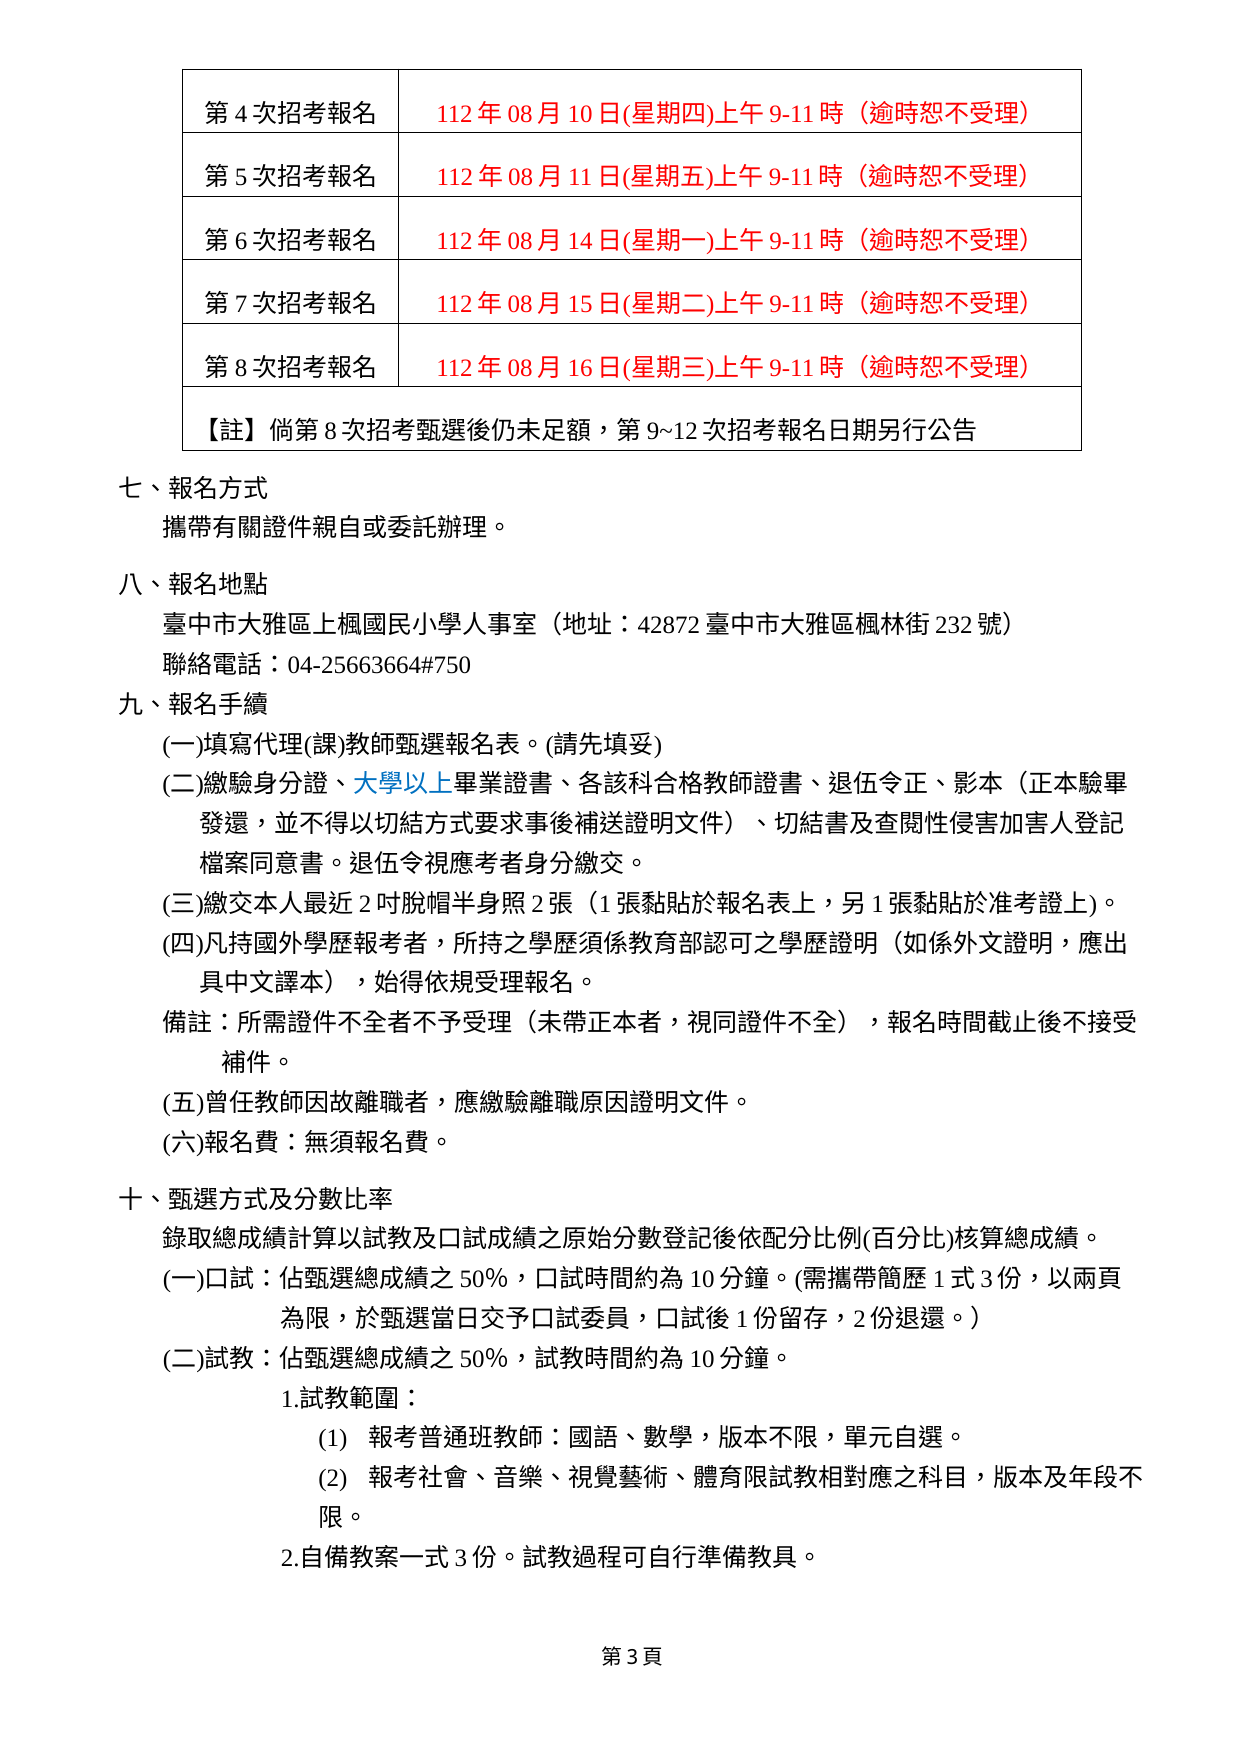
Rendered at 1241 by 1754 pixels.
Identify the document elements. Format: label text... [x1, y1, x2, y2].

table_cell 第6次招考報名 [183, 197, 398, 259]
text 錄取總成績計算以試教及口試成績之原始分數登記後依配分比例(百分比)核算總成績。 [162, 1219, 1146, 1255]
text (二)試教：佔甄選總成績之50％，試教時間約為10分鐘。 [163, 1338, 1146, 1374]
text (五)曾任教師因故離職者，應繳驗離職原因證明文件。 [162, 1082, 1146, 1118]
table_cell 112年08月15日(星期二)上午9-11時（逾時恕不受理） [399, 260, 1081, 323]
text 十、甄選方式及分數比率 [118, 1179, 1146, 1215]
list 報考社會、音樂、視覺藝術、體育限試教相對應之科目，版本及年段不限。 [318, 1458, 1146, 1534]
table_cell 第7次招考報名 [183, 260, 398, 323]
text (一)口試：佔甄選總成績之50％，口試時間約為10分鐘。(需攜帶簡歷1式3份，以兩頁為限，於甄選當日交予口試委員，口試後1份留存，2份退還。） [163, 1259, 1146, 1335]
table_cell 112年08月10日(星期四)上午9-11時（逾時恕不受理） [399, 70, 1081, 132]
text 七、報名方式 [118, 468, 1146, 504]
table_cell 第5次招考報名 [183, 133, 398, 196]
text (一)填寫代理(課)教師甄選報名表。(請先填妥) [162, 724, 1146, 760]
text 九、報名手續 [118, 684, 1146, 721]
table_cell 112年08月14日(星期一)上午9-11時（逾時恕不受理） [399, 197, 1081, 259]
table_cell 112年08月11日(星期五)上午9-11時（逾時恕不受理） [399, 133, 1081, 196]
text 聯絡電話：04-25663664#750 [162, 644, 1146, 681]
text 2.自備教案一式3份。試教過程可自行準備教具。 [281, 1537, 1146, 1573]
table_cell 112年08月16日(星期三)上午9-11時（逾時恕不受理） [399, 324, 1081, 386]
table_cell 【註】倘第8次招考甄選後仍未足額，第9~12次招考報名日期另行公告 [183, 387, 1081, 450]
text (二)繳驗身分證、大學以上畢業證書、各該科合格教師證書、退伍令正、影本（正本驗畢發還，並不得以切結方式要求事後補送證明文件）、切結書及查閱性侵害加害人登記檔案同意書。退伍令視應考者身分繳交。 [162, 764, 1146, 880]
text 備註：所需證件不全者不予受理（未帶正本者，視同證件不全），報名時間截止後不接受補件。 [162, 1003, 1146, 1079]
list 報考普通班教師：國語、數學，版本不限，單元自選。 [318, 1418, 1146, 1454]
text 1.試教範圍： [281, 1378, 1146, 1414]
table_cell 第4次招考報名 [183, 70, 398, 132]
text (四)凡持國外學歷報考者，所持之學歷須係教育部認可之學歷證明（如係外文證明，應出具中文譯本），始得依規受理報名。 [162, 923, 1146, 999]
table_cell 第8次招考報名 [183, 324, 398, 386]
text (三)繳交本人最近2吋脫帽半身照2張（1張黏貼於報名表上，另1張黏貼於准考證上)。 [162, 883, 1146, 919]
text 攜帶有關證件親自或委託辦理。 [162, 508, 1146, 544]
text 臺中市大雅區上楓國民小學人事室（地址：42872臺中市大雅區楓林街232號） [162, 605, 1146, 641]
text 八、報名地點 [118, 565, 1146, 601]
text (六)報名費：無須報名費。 [162, 1122, 1146, 1158]
